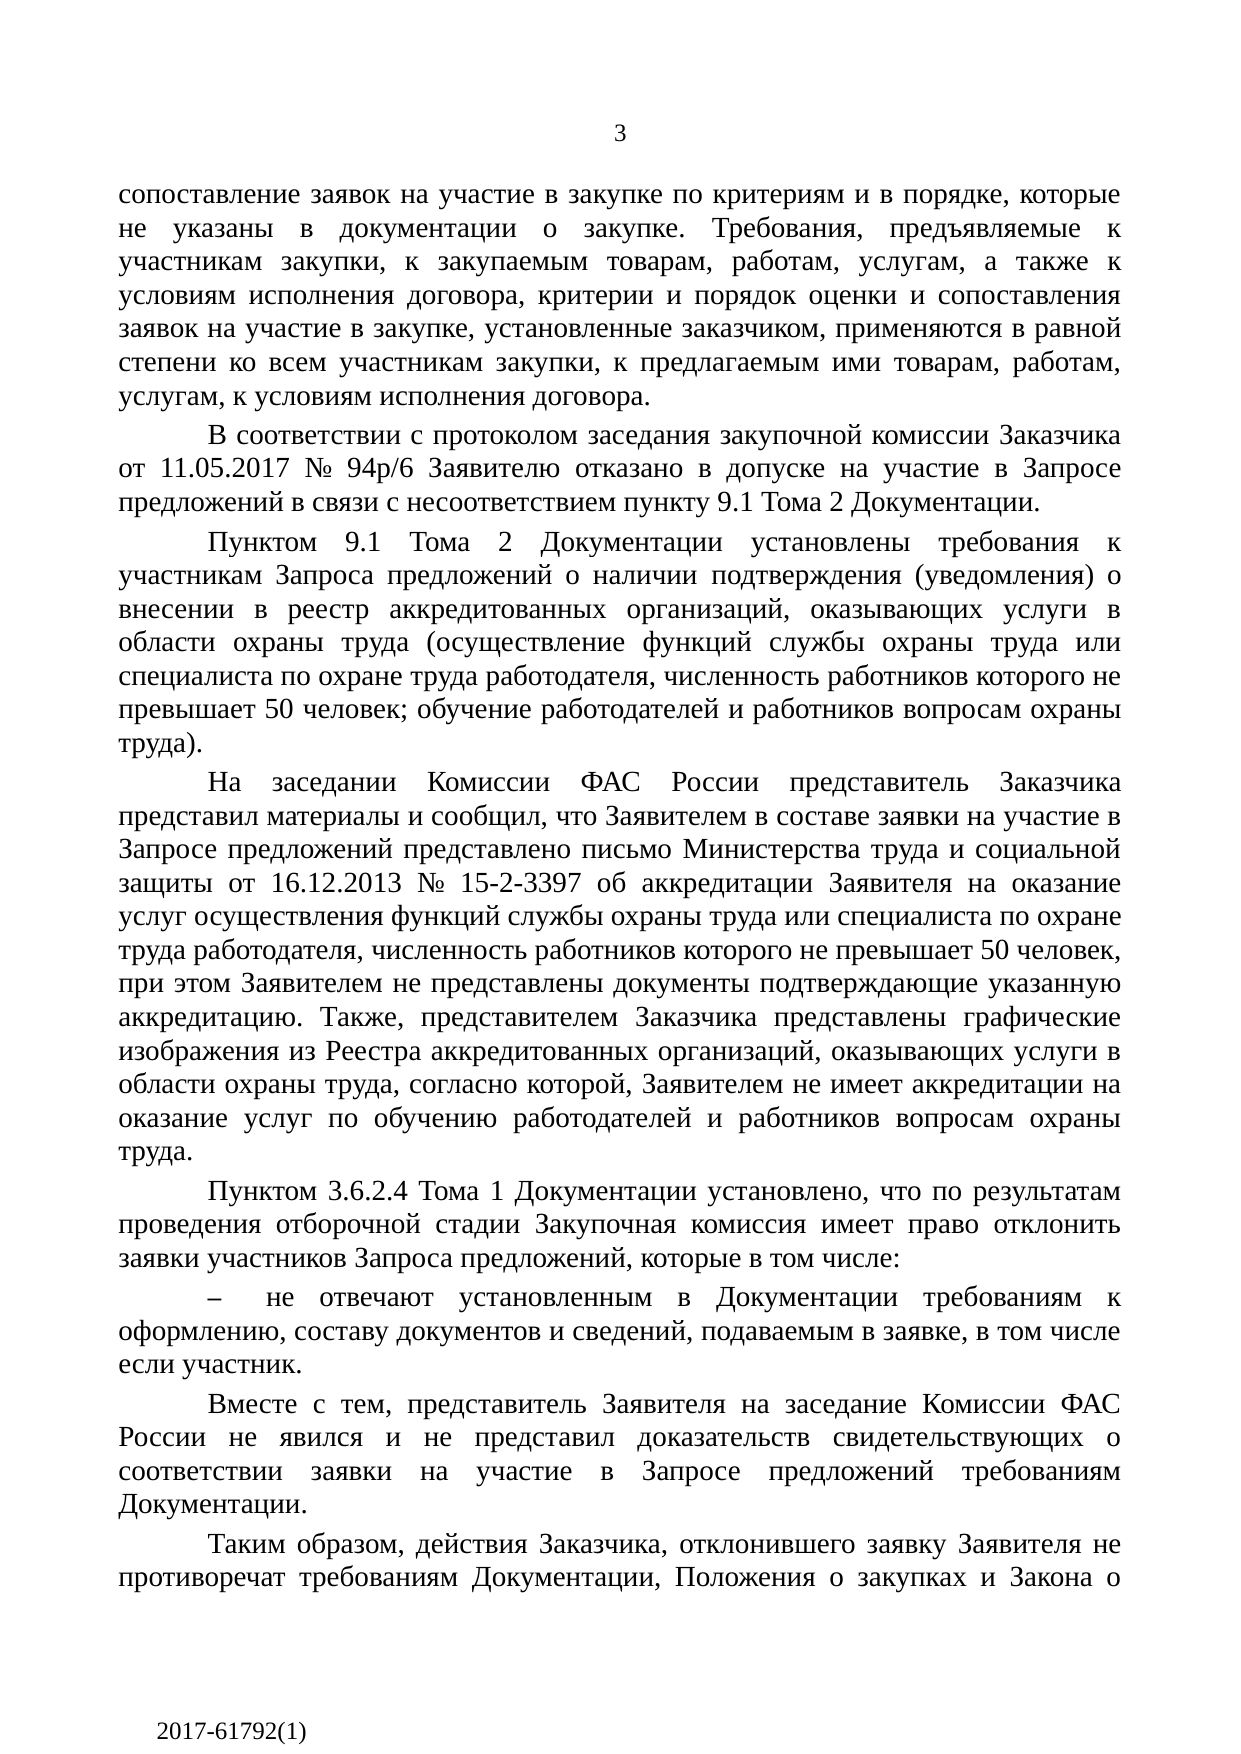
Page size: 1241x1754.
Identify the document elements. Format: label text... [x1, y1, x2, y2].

text В соответствии с протоколом заседания закупочной комиссии Заказчика от 11.05.2017 № 94р/6 Заявителю отказано в допуске на участие в Запросе предложений в связи с несоответствием пункту 9.1 Тома 2 Документации. [118, 417, 1122, 518]
text На заседании Комиссии ФАС России представитель Заказчика представил материалы и сообщил, что Заявителем в составе заявки на участие в Запросе предложений представлено письмо Министерства труда и социальной защиты от 16.12.2013 № 15-2-3397 об аккредитации Заявителя на оказание услуг осуществления функций службы охраны труда или специалиста по охране труда работодателя, численность работников которого не превышает 50 человек, при этом Заявителем не представлены документы подтверждающие указанную аккредитацию. Также, представителем Заказчика представлены графические изображения из Реестра аккредитованных организаций, оказывающих услуги в области охраны труда, согласно которой, Заявителем не имеет аккредитации на оказание услуг по обучению работодателей и работников вопросам охраны труда. [118, 764, 1122, 1167]
text сопоставление заявок на участие в закупке по критериям и в порядке, которые не указаны в документации о закупке. Требования, предъявляемые к участникам закупки, к закупаемым товарам, работам, услугам, а также к условиям исполнения договора, критерии и порядок оценки и сопоставления заявок на участие в закупке, установленные заказчиком, применяются в равной степени ко всем участникам закупки, к предлагаемым ими товарам, работам, услугам, к условиям исполнения договора. [118, 176, 1122, 411]
text Вместе с тем, представитель Заявителя на заседание Комиссии ФАС России не явился и не представил доказательств свидетельствующих о соответствии заявки на участие в Запросе предложений требованиям Документации. [118, 1386, 1122, 1520]
text Таким образом, действия Заказчика, отклонившего заявку Заявителя не противоречат требованиям Документации, Положения о закупках и Закона о [118, 1526, 1122, 1593]
text Пунктом 3.6.2.4 Тома 1 Документации установлено, что по результатам проведения отборочной стадии Закупочная комиссия имеет право отклонить заявки участников Запроса предложений, которые в том числе: [118, 1173, 1122, 1273]
text Пунктом 9.1 Тома 2 Документации установлены требования к участникам Запроса предложений о наличии подтверждения (уведомления) о внесении в реестр аккредитованных организаций, оказывающих услуги в области охраны труда (осуществление функций службы охраны труда или специалиста по охране труда работодателя, численность работников которого не превышает 50 человек; обучение работодателей и работников вопросам охраны труда). [118, 524, 1122, 758]
list не отвечают установленным в Документации требованиям к оформлению, составу документов и сведений, подаваемым в заявке, в том числе если участник. [118, 1279, 1122, 1380]
